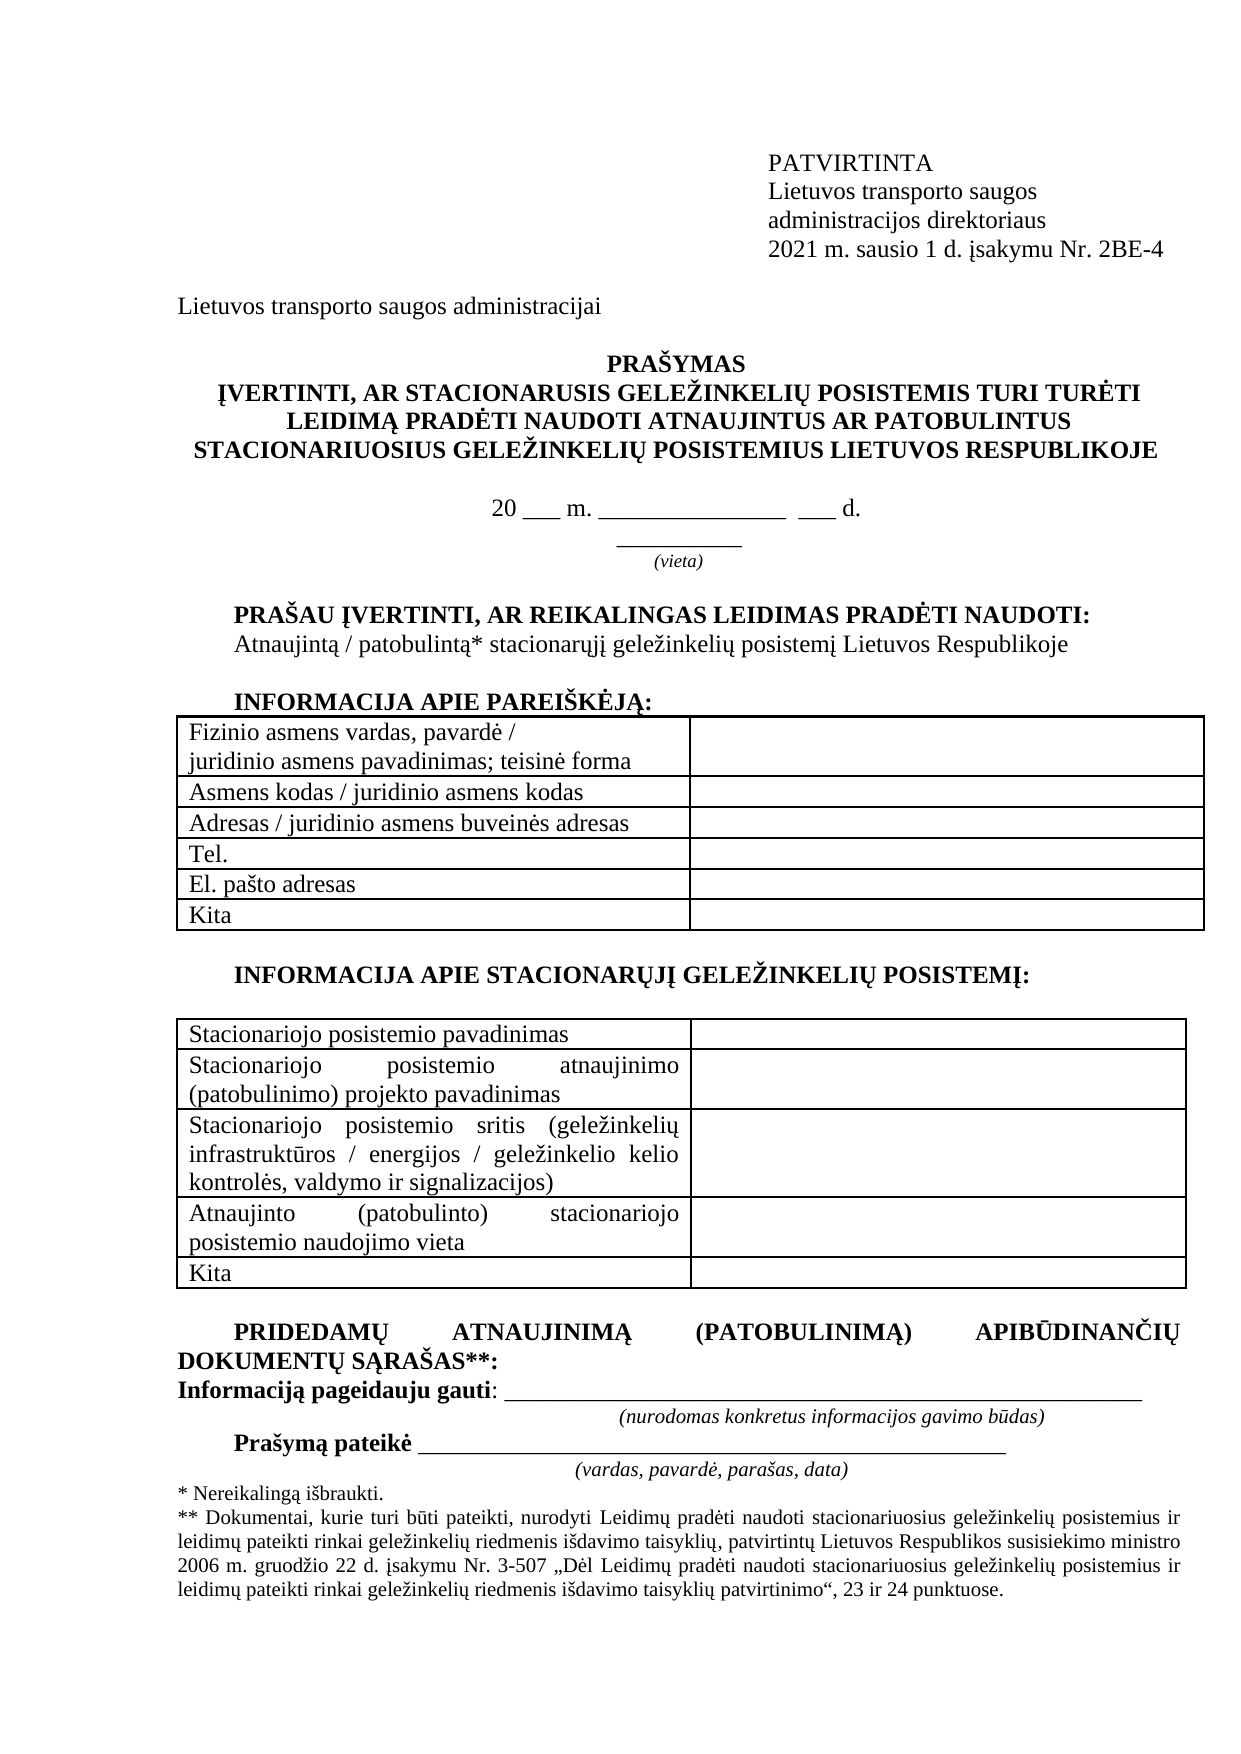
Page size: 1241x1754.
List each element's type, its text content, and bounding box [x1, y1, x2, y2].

text PRAŠYMAS [177, 349, 1181, 378]
text 20 ___ m. _______________ ___ d. [177, 493, 1181, 521]
text INFORMACIJA APIE PAREIŠKĖJĄ: [177, 687, 1181, 715]
table_cell [691, 870, 1203, 898]
table_cell [691, 777, 1203, 806]
table_cell [691, 900, 1203, 929]
table_cell Adresas / juridinio asmens buveinės adresas [178, 808, 689, 837]
table_cell Asmens kodas / juridinio asmens kodas [178, 777, 689, 806]
table_cell [692, 1050, 1185, 1108]
text (vieta) [177, 550, 1181, 572]
text PRAŠAU ĮVERTINTI, AR REIKALINGAS LEIDIMAS PRADĖTI NAUDOTI: [177, 600, 1181, 629]
table_cell Kita [178, 900, 689, 929]
table_cell [692, 1198, 1185, 1256]
text * Nereikalingą išbraukti. [177, 1481, 1181, 1505]
table_header Stacionariojo posistemio pavadinimas [178, 1020, 690, 1048]
table_cell Atnaujinto (patobulinto) stacionariojo posistemio naudojimo vieta [178, 1198, 690, 1256]
text Lietuvos transporto saugos administracijai [177, 291, 1181, 320]
text Prašymą pateikė _______________________________________________ [177, 1428, 1181, 1457]
text PATVIRTINTA [768, 148, 1181, 176]
text INFORMACIJA APIE STACIONARŲJĮ GELEŽINKELIŲ POSISTEMĮ: [177, 960, 1181, 989]
table_cell Kita [178, 1258, 690, 1287]
table_cell El. pašto adresas [178, 870, 689, 898]
text Lietuvos transporto saugos administracijos direktoriaus [768, 176, 1181, 234]
table_cell [691, 808, 1203, 837]
text (vardas, pavardė, parašas, data) [177, 1457, 1181, 1481]
text 2021 m. sausio 1 d. įsakymu Nr. 2BE-4 [768, 234, 1181, 263]
table_cell [692, 1258, 1185, 1287]
table_cell Stacionariojo posistemio atnaujinimo (patobulinimo) projekto pavadinimas [178, 1050, 690, 1108]
table_cell [692, 1110, 1185, 1196]
text ** Dokumentai, kurie turi būti pateikti, nurodyti Leidimų pradėti naudoti stacionariuosius geležinkelių posistemius ir leidimų pateikti rinkai geležinkelių riedmenis išdavimo taisyklių, patvirtintų Lietuvos Respublikos susisiekimo ministro 2006 m. gruodžio 22 d. įsakymu Nr. 3-507 „Dėl Leidimų pradėti naudoti stacionariuosius geležinkelių posistemius ir leidimų pateikti rinkai geležinkelių riedmenis išdavimo taisyklių patvirtinimo“, 23 ir 24 punktuose. [177, 1505, 1181, 1601]
text __________ [177, 521, 1181, 550]
table_cell Stacionariojo posistemio sritis (geležinkelių infrastruktūros / energijos / geležinkelio kelio kontrolės, valdymo ir signalizacijos) [178, 1110, 690, 1196]
text Atnaujintą / patobulintą* stacionarųjį geležinkelių posistemį Lietuvos Respublikoje [177, 629, 1181, 658]
text ĮVERTINTI, AR STACIONARUSIS GELEŽINKELIŲ POSISTEMIS TURI TURĖTI LEIDIMĄ PRADĖTI NAUDOTI ATNAUJINTUS AR PATOBULINTUS STACIONARIUOSIUS GELEŽINKELIŲ POSISTEMIUS LIETUVOS RESPUBLIKOJE [177, 378, 1181, 464]
text (nurodomas konkretus informacijos gavimo būdas) [177, 1404, 1181, 1428]
table_header [692, 1020, 1185, 1048]
table_cell [691, 839, 1203, 867]
table_header Fizinio asmens vardas, pavardė / juridinio asmens pavadinimas; teisinė forma [178, 718, 689, 775]
text Informaciją pageidauju gauti: ___________________________________________________ [177, 1375, 1181, 1404]
table_cell Tel. [178, 839, 689, 867]
table_header [691, 718, 1203, 775]
text PRIDEDAMŲ ATNAUJINIMĄ (PATOBULINIMĄ) APIBŪDINANČIŲ DOKUMENTŲ SĄRAŠAS**: [177, 1317, 1181, 1375]
